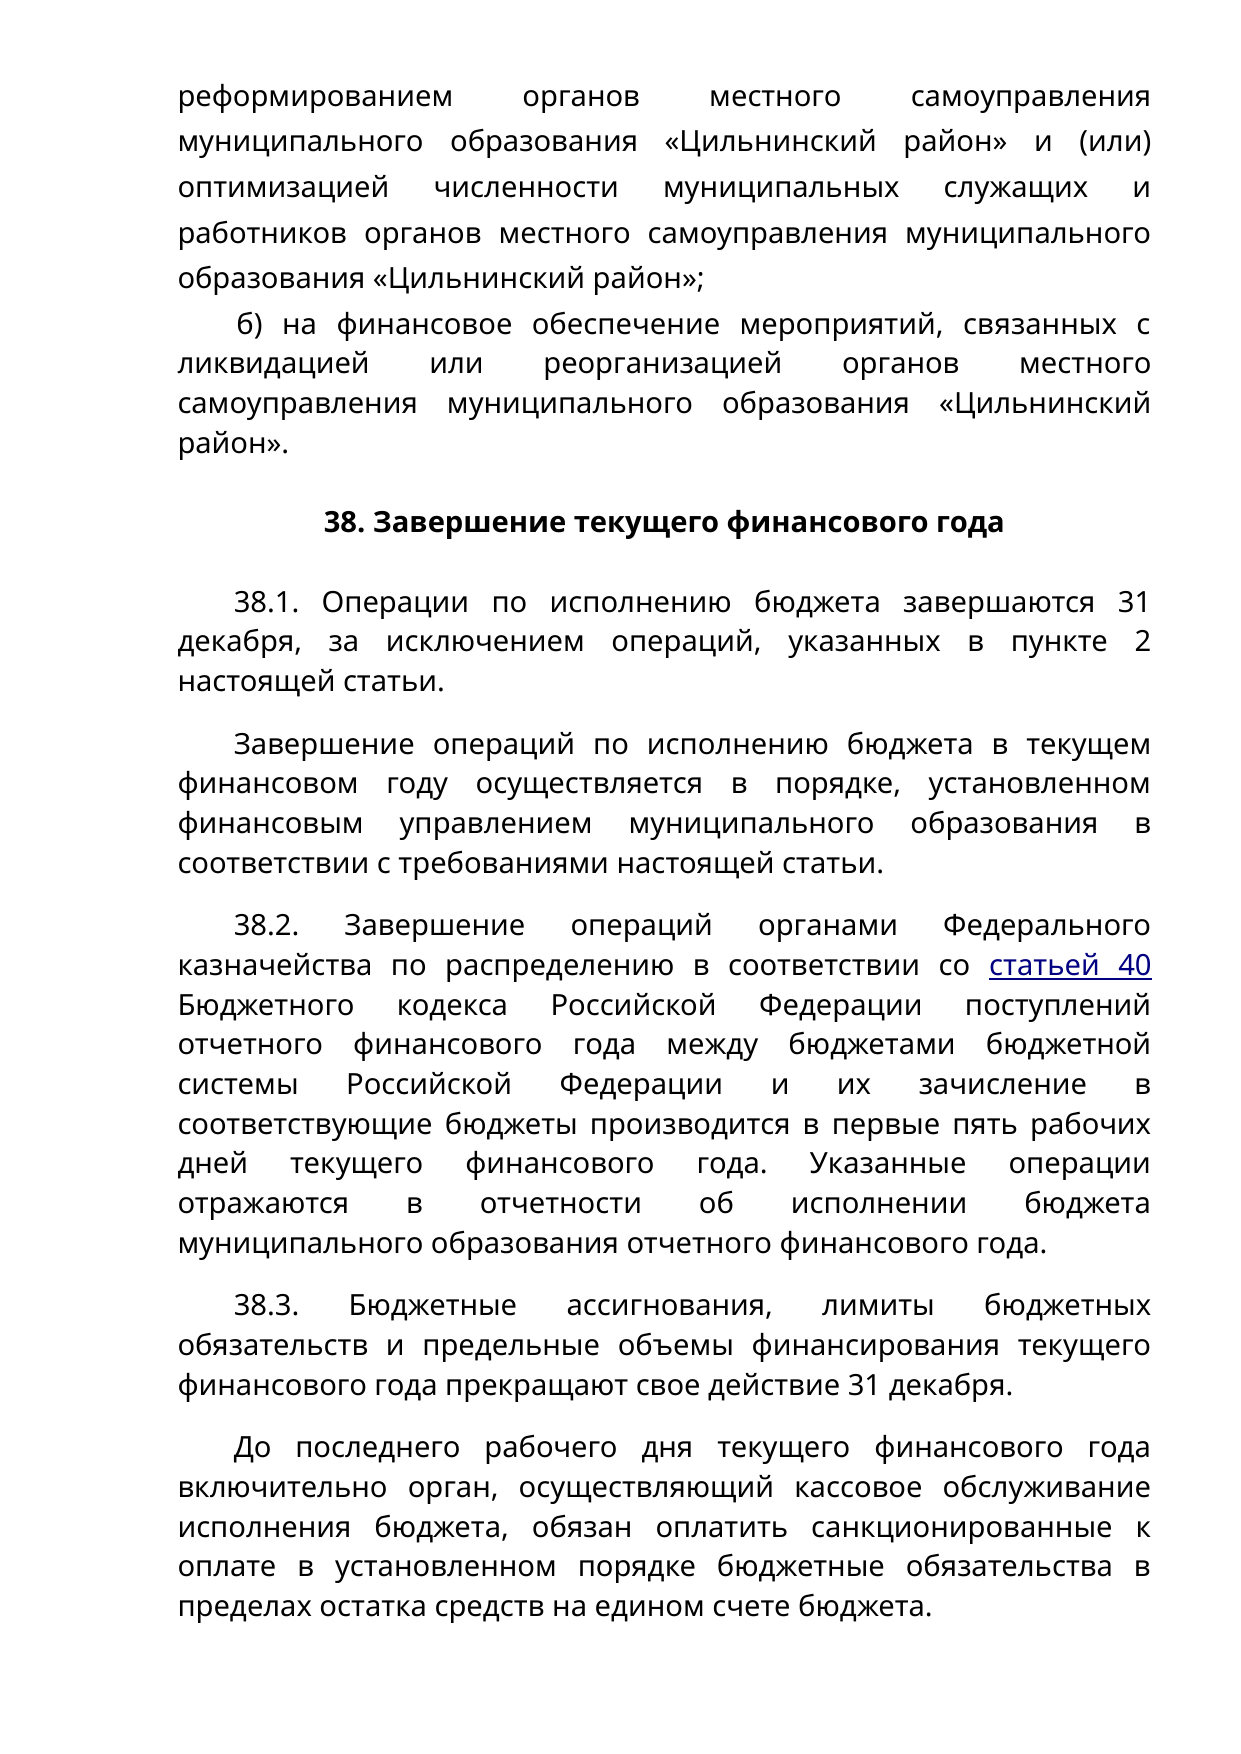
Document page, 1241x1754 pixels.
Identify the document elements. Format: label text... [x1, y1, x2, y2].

text 38.1. Операции по исполнению бюджета завершаются 31 декабря, за исключением операций, указанных в пункте 2 настоящей статьи. [177, 581, 1152, 700]
text реформированием органов местного самоуправления муниципального образования «Цильнинский район» и (или) оптимизацией численности муниципальных служащих и работников органов местного самоуправления муниципального образования «Цильнинский район»; [177, 75, 1152, 297]
text 38.2. Завершение операций органами Федерального казначейства по распределению в соответствии со статьей 40 Бюджетного кодекса Российской Федерации поступлений отчетного финансового года между бюджетами бюджетной системы Российской Федерации и их зачисление в соответствующие бюджеты производится в первые пять рабочих дней текущего финансового года. Указанные операции отражаются в отчетности об исполнении бюджета муниципального образования отчетного финансового года. [177, 904, 1152, 1262]
text 38.3. Бюджетные ассигнования, лимиты бюджетных обязательств и предельные объемы финансирования текущего финансового года прекращают свое действие 31 декабря. [177, 1285, 1152, 1404]
text б) на финансовое обеспечение мероприятий, связанных с ликвидацией или реорганизацией органов местного самоуправления муниципального образования «Цильнинский район». [177, 303, 1152, 462]
text Завершение операций по исполнению бюджета в текущем финансовом году осуществляется в порядке, установленном финансовым управлением муниципального образования в соответствии с требованиями настоящей статьи. [177, 723, 1152, 882]
text До последнего рабочего дня текущего финансового года включительно орган, осуществляющий кассовое обслуживание исполнения бюджета, обязан оплатить санкционированные к оплате в установленном порядке бюджетные обязательства в пределах остатка средств на едином счете бюджета. [177, 1427, 1152, 1625]
title 38. Завершение текущего финансового года [177, 502, 1152, 541]
